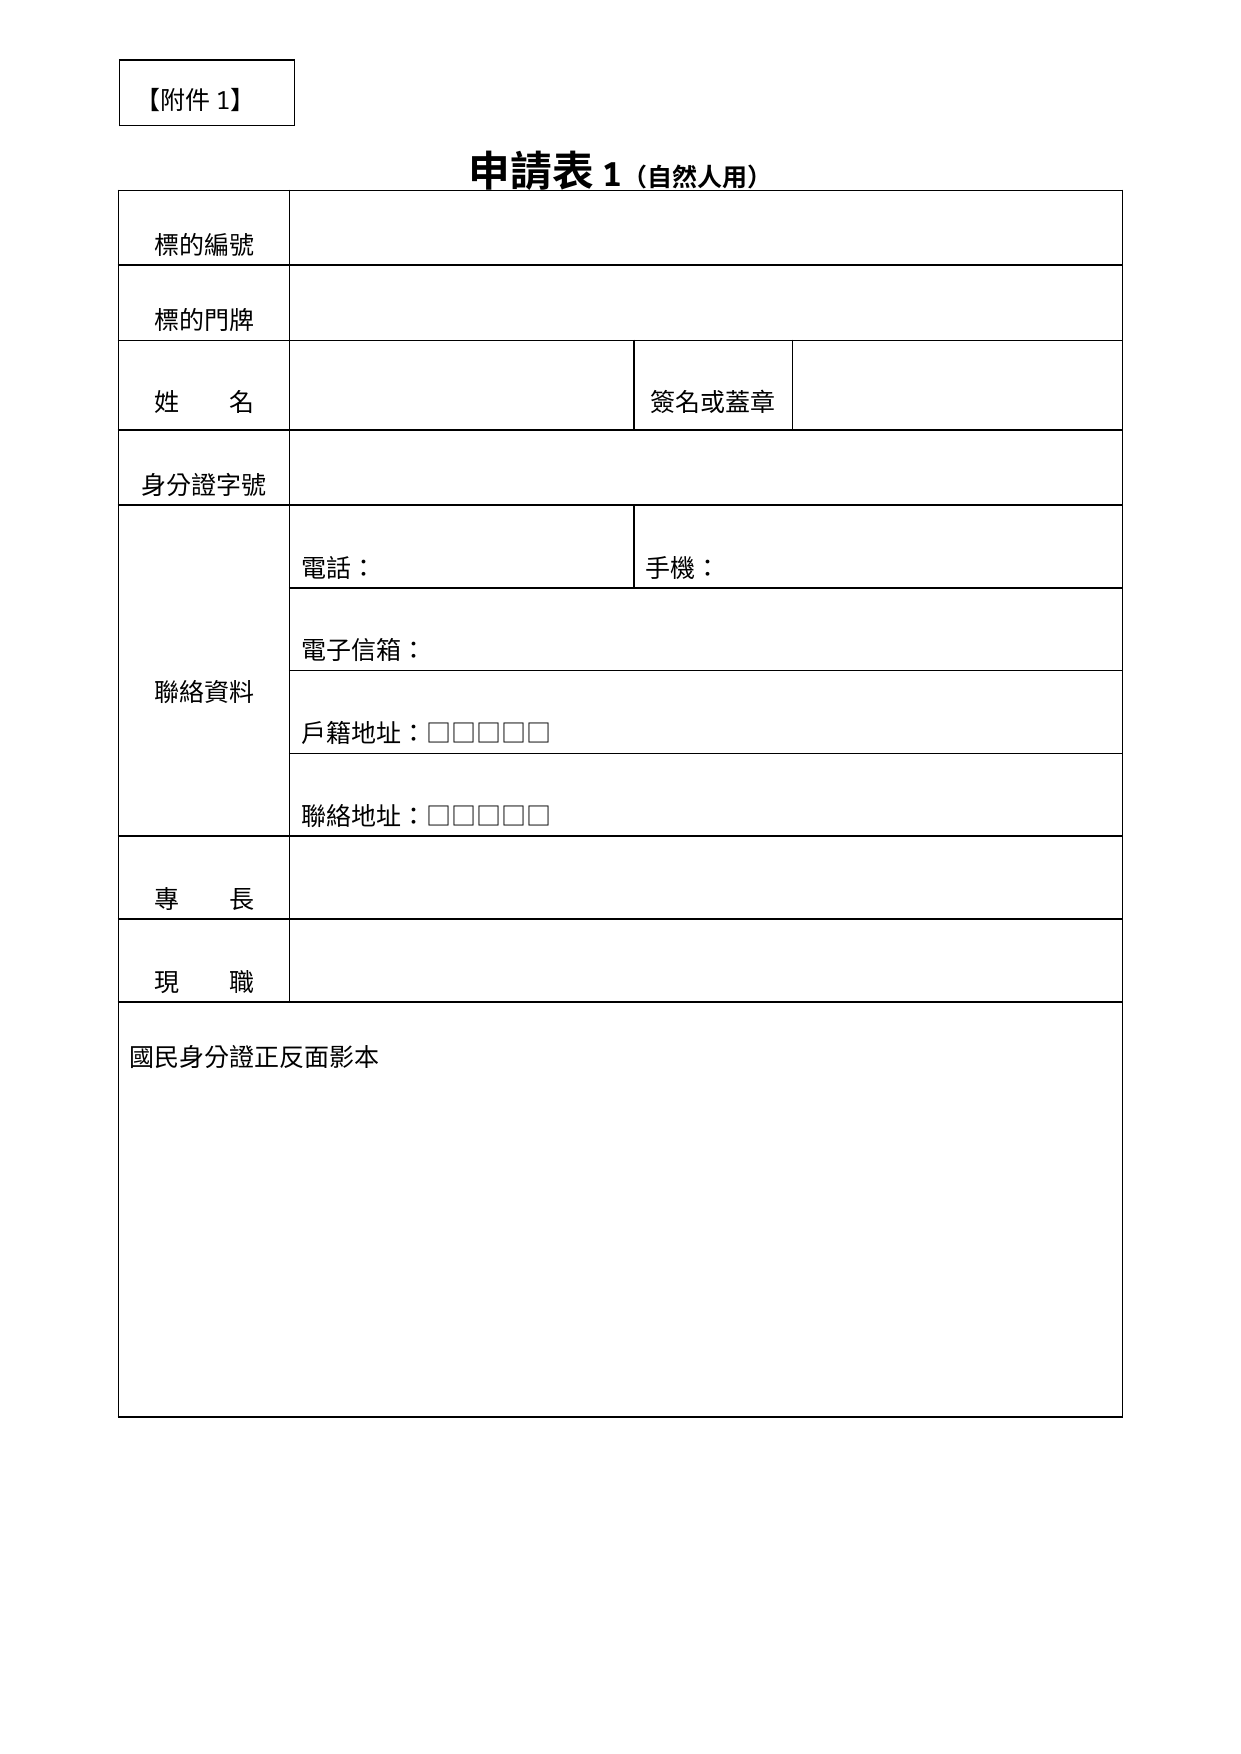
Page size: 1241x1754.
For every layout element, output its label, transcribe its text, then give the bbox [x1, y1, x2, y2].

table_cell 聯絡地址：□□□□□ [290, 754, 1122, 835]
table_cell 國民身分證正反面影本 [119, 1003, 1122, 1416]
table_cell [793, 341, 1122, 429]
text 【附件1】 [135, 68, 279, 117]
table_cell [290, 341, 633, 429]
table_cell 身分證字號 [119, 431, 289, 504]
table_cell 姓 名 [119, 341, 289, 429]
table_cell 聯絡資料 [119, 506, 289, 835]
text 申請表1（自然人用） [118, 127, 1122, 189]
table_cell 電子信箱： [290, 589, 1122, 670]
table_header 標的編號 [119, 191, 289, 264]
table_cell [290, 920, 1122, 1001]
table_cell 現 職 [119, 920, 289, 1001]
table_cell 電話： [290, 506, 633, 587]
table_cell [290, 837, 1122, 918]
table_cell 戶籍地址：□□□□□ [290, 671, 1122, 753]
table_cell 手機： [635, 506, 1122, 587]
table_cell [290, 266, 1122, 339]
table_cell [290, 431, 1122, 504]
table_cell 簽名或蓋章 [635, 341, 792, 429]
table_cell 專 長 [119, 837, 289, 918]
table_cell 標的門牌 [119, 266, 289, 339]
table_header [290, 191, 1122, 264]
text [120, 61, 294, 125]
